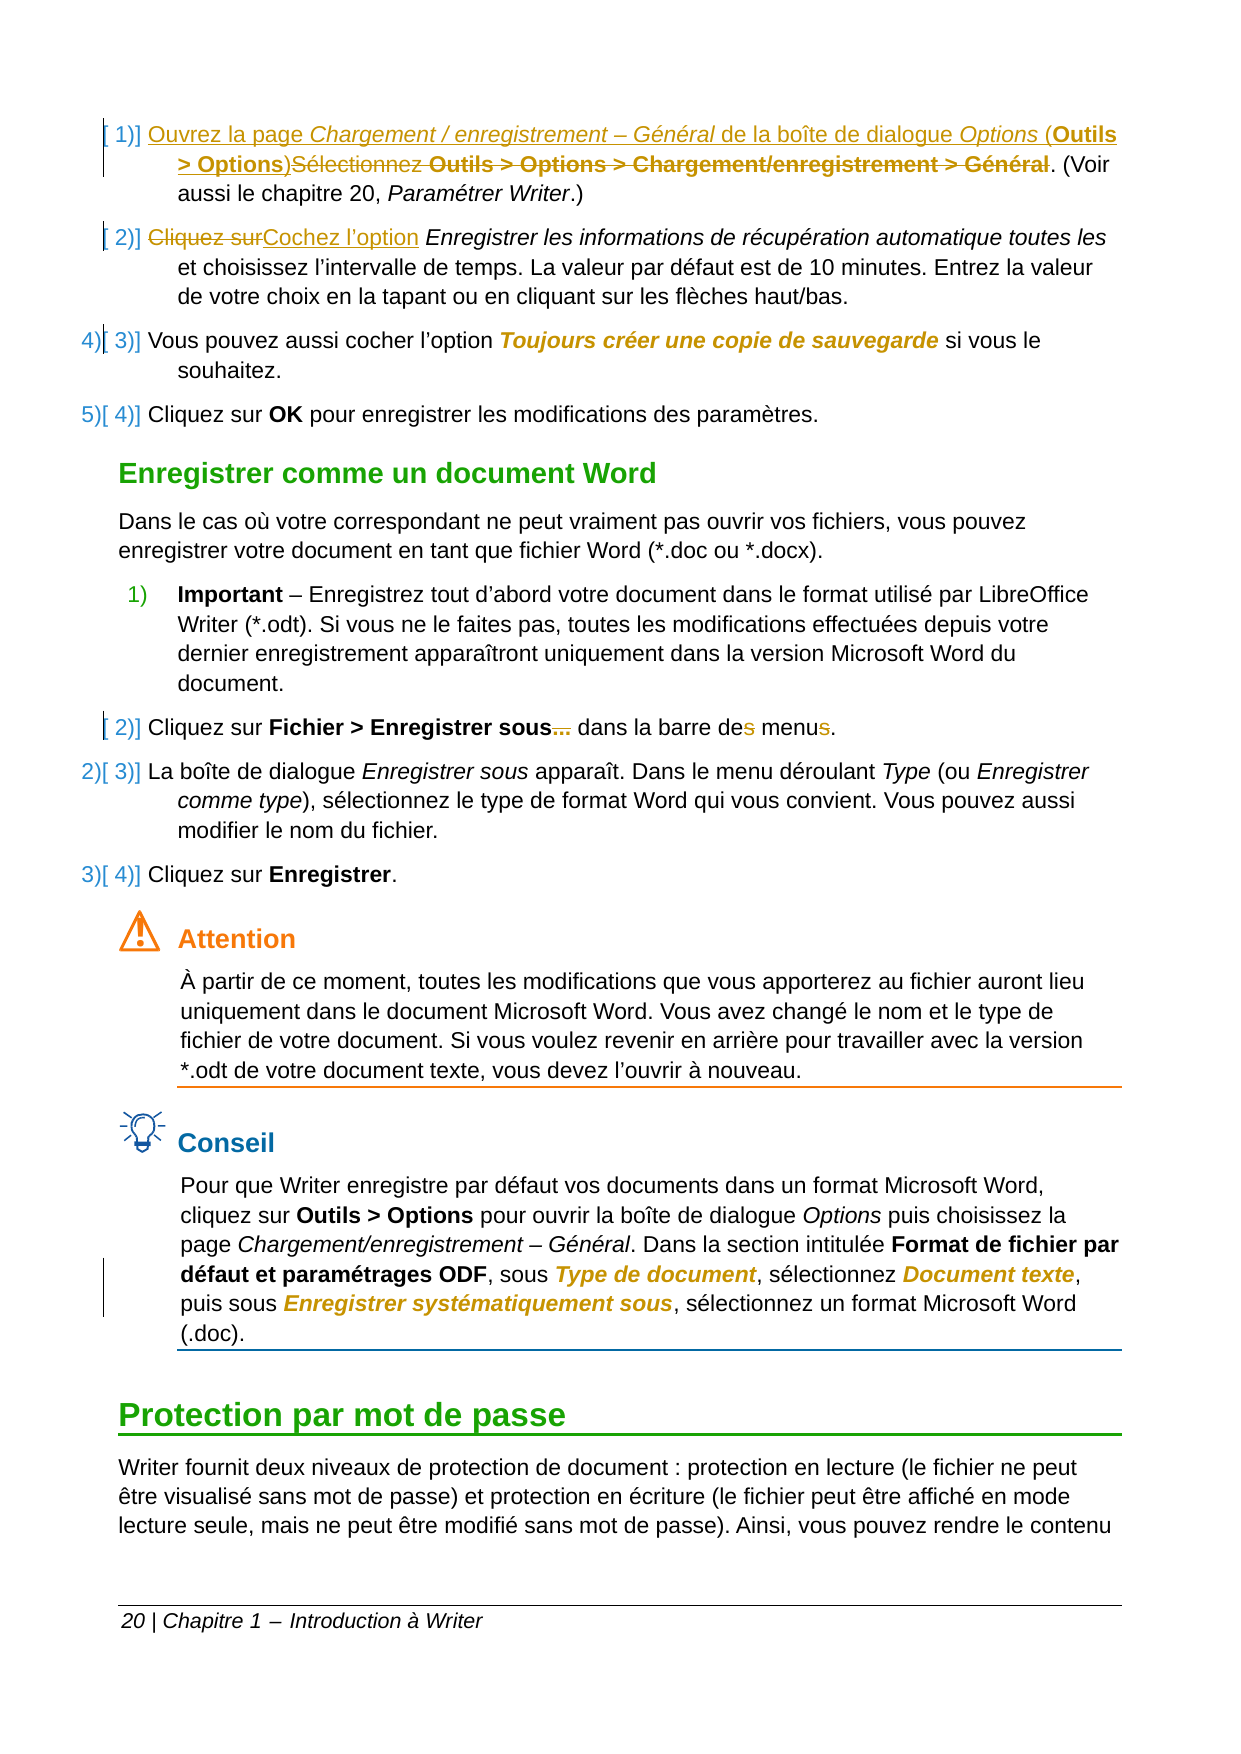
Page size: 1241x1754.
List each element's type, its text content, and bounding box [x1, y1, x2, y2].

list Important – Enregistrez tout d’abord votre document dans le format utilisé par LibreOffice Writer (*.odt). Si vous ne le faites pas, toutes les modifications effectuées depuis votre dernier enregistrement apparaîtront uniquement dans la version Microsoft Word du document. [148, 578, 1122, 696]
subtitle Protection par mot de passe [118, 1395, 1122, 1433]
list Cliquez sur Enregistrer. [148, 858, 1122, 887]
text Dans le cas où votre correspondant ne peut vraiment pas ouvrir vos fichiers, vous pouvez enregistrer votre document en tant que fichier Word (*.doc ou *.docx). [118, 504, 1122, 563]
text Pour que Writer enregistre par défaut vos documents dans un format Microsoft Word, cliquez sur Outils > Options pour ouvrir la boîte de dialogue Options puis choisissez la page Chargement/enregistrement – Général. Dans la section intitulée Format de fichier par défaut et paramétrages ODF, sous Type de document, sélectionnez Document texte, puis sous Enregistrer systématiquement sous, sélectionnez un format Microsoft Word (.doc). [177, 1166, 1122, 1349]
list Vous pouvez aussi cocher l’option Toujours créer une copie de sauvegarde si vous le souhaitez. [148, 324, 1122, 383]
list Ouvrez la page Chargement / enregistrement – Général de la boîte de dialogue Options (Outils > Options). (Voir aussi le chapitre 20, Paramétrer Writer.) [148, 118, 1122, 207]
list Cochez l’option Enregistrer les informations de récupération automatique toutes les et choisissez l’intervalle de temps. La valeur par défaut est de 10 minutes. Entrez la valeur de votre choix en la tapant ou en cliquant sur les flèches haut/bas. [148, 221, 1122, 309]
subtitle Enregistrer comme un document Word [118, 456, 1122, 490]
list Cliquez sur OK pour enregistrer les modifications des paramètres. [148, 398, 1122, 427]
text Writer fournit deux niveaux de protection de document : protection en lecture (le fichier ne peut être visualisé sans mot de passe) et protection en écriture (le fichier peut être affiché en mode lecture seule, mais ne peut être modifié sans mot de passe). Ainsi, vous pouvez rendre le contenu [118, 1450, 1122, 1539]
list Conseil [118, 1110, 1122, 1159]
list Cliquez sur Fichier > Enregistrer sous dans la barre de menu. [148, 711, 1122, 740]
list Attention [118, 909, 1122, 955]
text À partir de ce moment, toutes les modifications que vous apporterez au fichier auront lieu uniquement dans le document Microsoft Word. Vous avez changé le nom et le type de fichier de votre document. Si vous voulez revenir en arrière pour travailler avec la version *.odt de votre document texte, vous devez l’ouvrir à nouveau. [177, 962, 1122, 1086]
list La boîte de dialogue Enregistrer sous apparaît. Dans le menu déroulant Type (ou Enregistrer comme type), sélectionnez le type de format Word qui vous convient. Vous pouvez aussi modifier le nom du fichier. [148, 754, 1122, 843]
